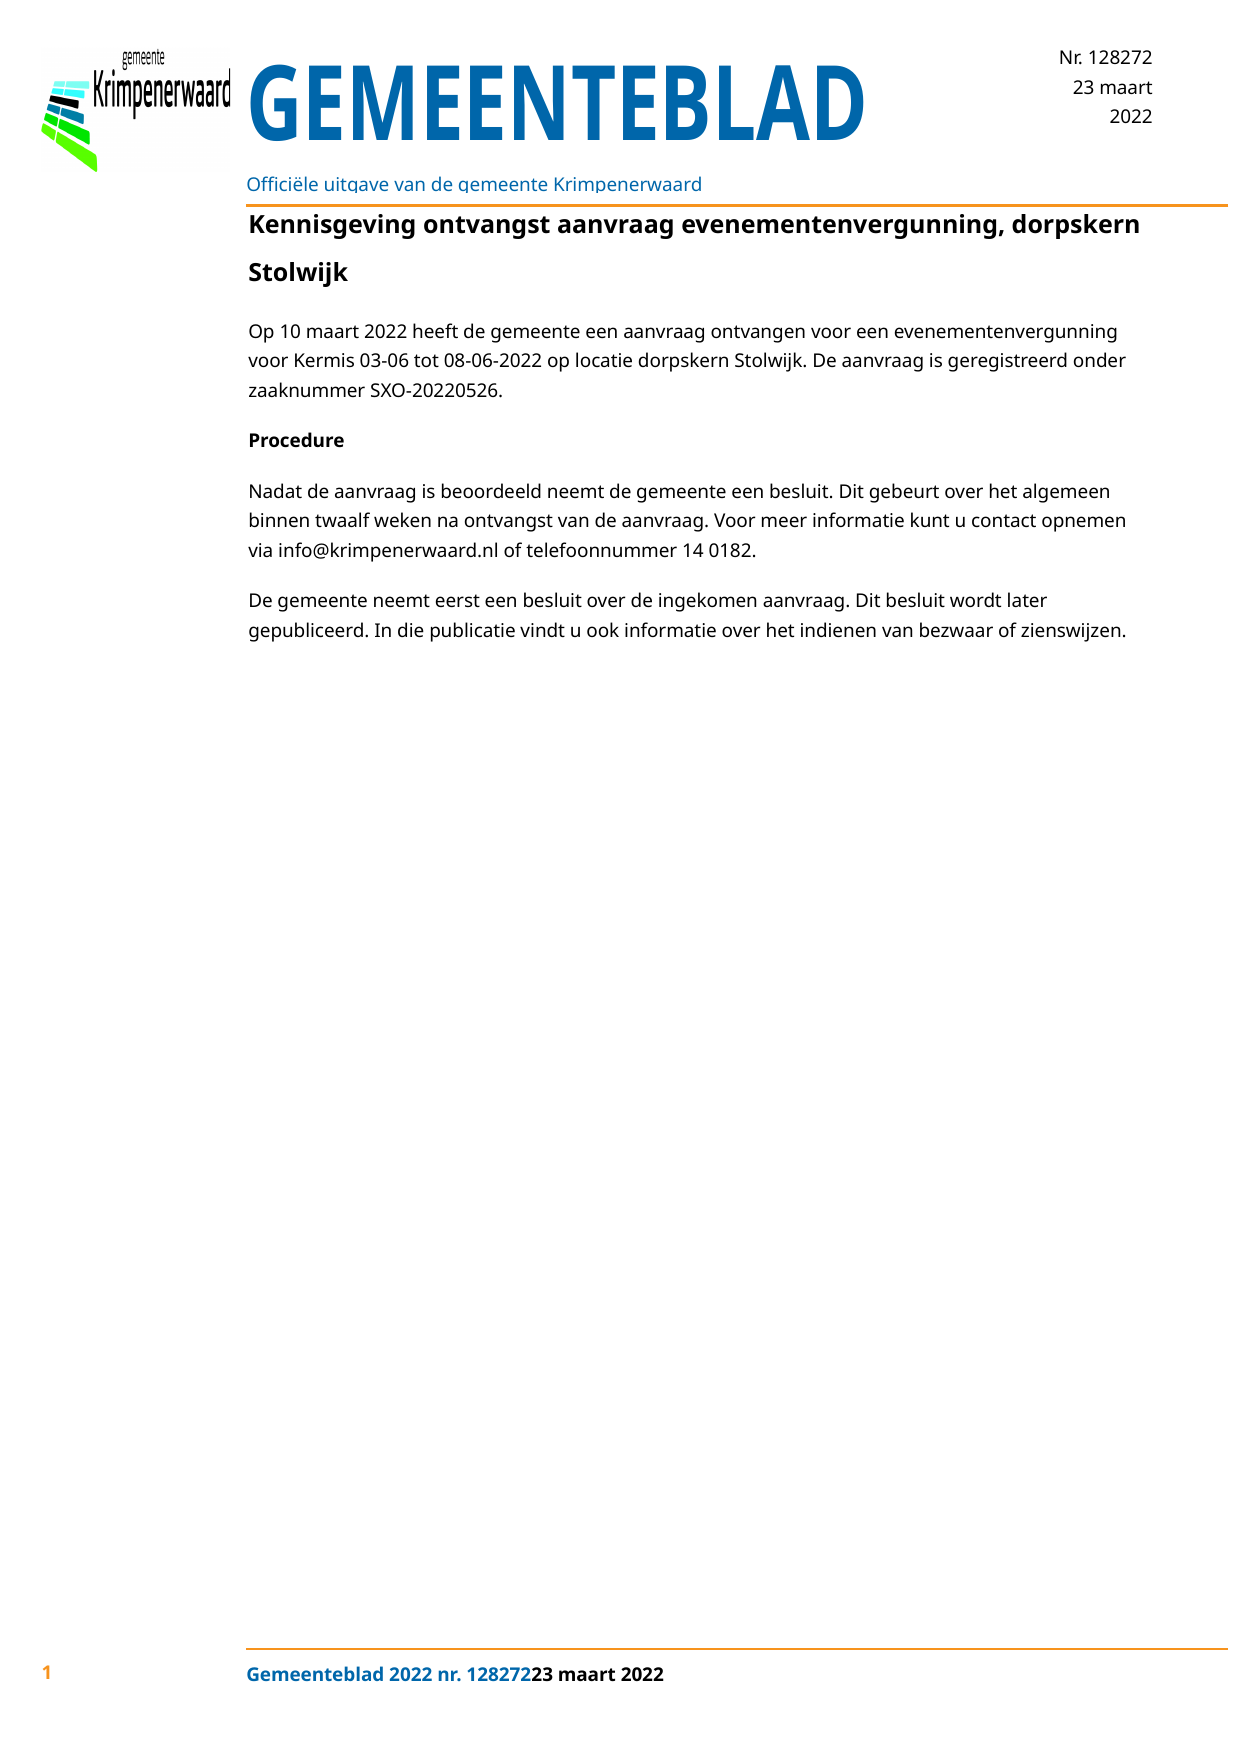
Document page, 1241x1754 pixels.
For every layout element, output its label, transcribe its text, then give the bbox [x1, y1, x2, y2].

text Op 10 maart 2022 heeft de gemeente een aanvraag ontvangen voor een evenementenvergunning voor Kermis 03-06 tot 08-06-2022 op locatie dorpskern Stolwijk. De aanvraag is geregistreerd onder zaaknummer SXO-20220526. [248, 318, 1152, 403]
text Kennisgeving ontvangst aanvraag evenementenvergunning, dorpskern Stolwijk [248, 207, 1152, 288]
text Nadat de aanvraag is beoordeeld neemt de gemeente een besluit. Dit gebeurt over het algemeen binnen twaalf weken na ontvangst van de aanvraag. Voor meer informatie kunt u contact opnemen via info@krimpenerwaard.nl of telefoonnummer 14 0182. [248, 478, 1152, 563]
text Procedure [248, 427, 1152, 453]
text De gemeente neemt eerst een besluit over de ingekomen aanvraag. Dit besluit wordt later gepubliceerd. In die publicatie vindt u ook informatie over het indienen van bezwaar of zienswijzen. [248, 587, 1152, 643]
picture [41, 47, 231, 172]
